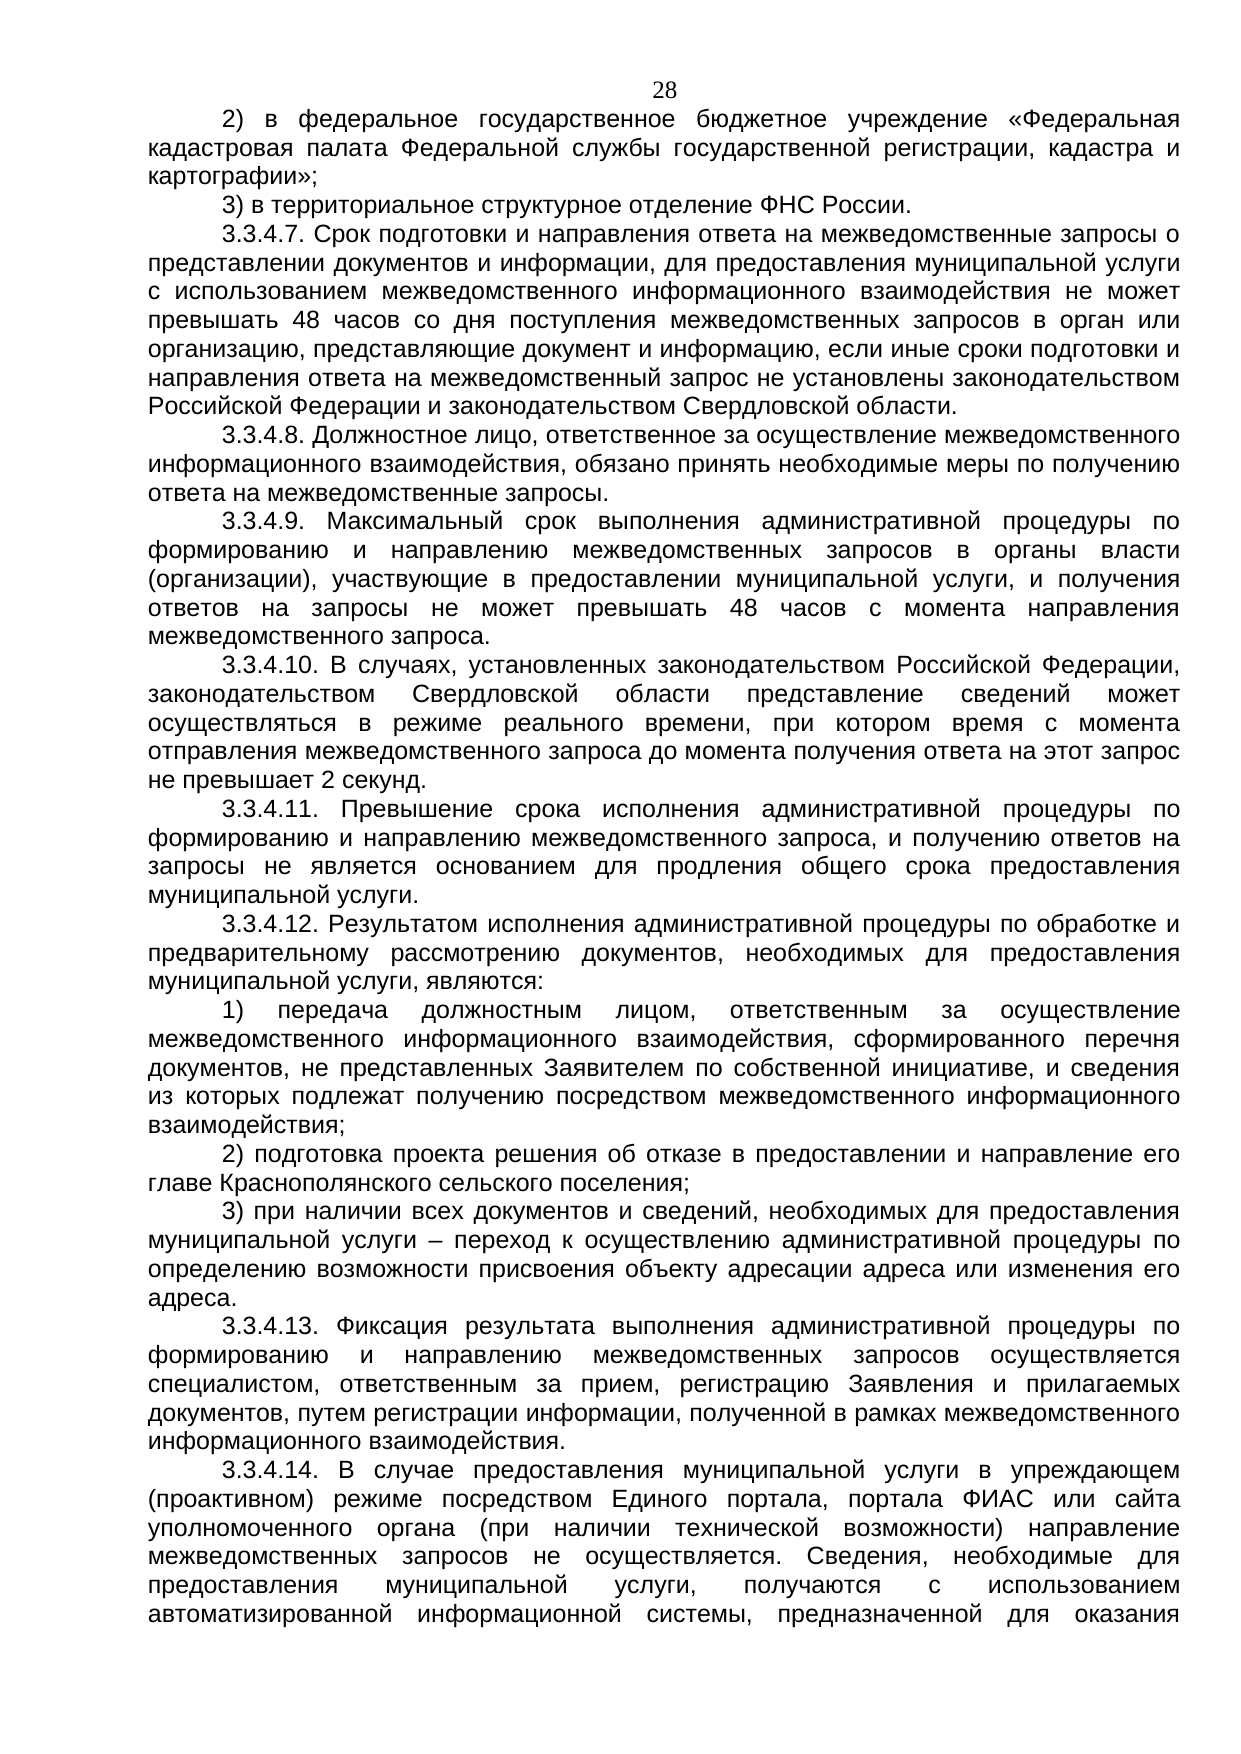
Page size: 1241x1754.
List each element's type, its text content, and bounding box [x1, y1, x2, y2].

text 3) в территориальное структурное отделение ФНС России. [148, 190, 1181, 219]
text 2) в федеральное государственное бюджетное учреждение «Федеральная кадастровая палата Федеральной службы государственной регистрации, кадастра и картографии»; [148, 104, 1181, 190]
text 3.3.4.13. Фиксация результата выполнения административной процедуры по формированию и направлению межведомственных запросов осуществляется специалистом, ответственным за прием, регистрацию Заявления и прилагаемых документов, путем регистрации информации, полученной в рамках межведомственного информационного взаимодействия. [148, 1311, 1181, 1455]
text 3.3.4.10. В случаях, установленных законодательством Российской Федерации, законодательством Свердловской области представление сведений может осуществляться в режиме реального времени, при котором время с момента отправления межведомственного запроса до момента получения ответа на этот запрос не превышает 2 секунд. [148, 650, 1181, 794]
text 3.3.4.12. Результатом исполнения административной процедуры по обработке и предварительному рассмотрению документов, необходимых для предоставления муниципальной услуги, являются: [148, 909, 1181, 995]
text 2) подготовка проекта решения об отказе в предоставлении и направление его главе Краснополянского сельского поселения; [148, 1139, 1181, 1196]
text 3.3.4.9. Максимальный срок выполнения административной процедуры по формированию и направлению межведомственных запросов в органы власти (организации), участвующие в предоставлении муниципальной услуги, и получения ответов на запросы не может превышать 48 часов с момента направления межведомственного запроса. [148, 506, 1181, 650]
text 3.3.4.8. Должностное лицо, ответственное за осуществление межведомственного информационного взаимодействия, обязано принять необходимые меры по получению ответа на межведомственные запросы. [148, 420, 1181, 506]
text 3.3.4.14. В случае предоставления муниципальной услуги в упреждающем (проактивном) режиме посредством Единого портала, портала ФИАС или сайта уполномоченного органа (при наличии технической возможности) направление межведомственных запросов не осуществляется. Сведения, необходимые для предоставления муниципальной услуги, получаются с использованием автоматизированной информационной системы, предназначенной для оказания [148, 1455, 1181, 1627]
text 1) передача должностным лицом, ответственным за осуществление межведомственного информационного взаимодействия, сформированного перечня документов, не представленных Заявителем по собственной инициативе, и сведения из которых подлежат получению посредством межведомственного информационного взаимодействия; [148, 995, 1181, 1139]
text 3.3.4.7. Срок подготовки и направления ответа на межведомственные запросы о представлении документов и информации, для предоставления муниципальной услуги с использованием межведомственного информационного взаимодействия не может превышать 48 часов со дня поступления межведомственных запросов в орган или организацию, представляющие документ и информацию, если иные сроки подготовки и направления ответа на межведомственный запрос не установлены законодательством Российской Федерации и законодательством Свердловской области. [148, 219, 1181, 420]
text 3) при наличии всех документов и сведений, необходимых для предоставления муниципальной услуги – переход к осуществлению административной процедуры по определению возможности присвоения объекту адресации адреса или изменения его адреса. [148, 1196, 1181, 1311]
text 3.3.4.11. Превышение срока исполнения административной процедуры по формированию и направлению межведомственного запроса, и получению ответов на запросы не является основанием для продления общего срока предоставления муниципальной услуги. [148, 794, 1181, 909]
